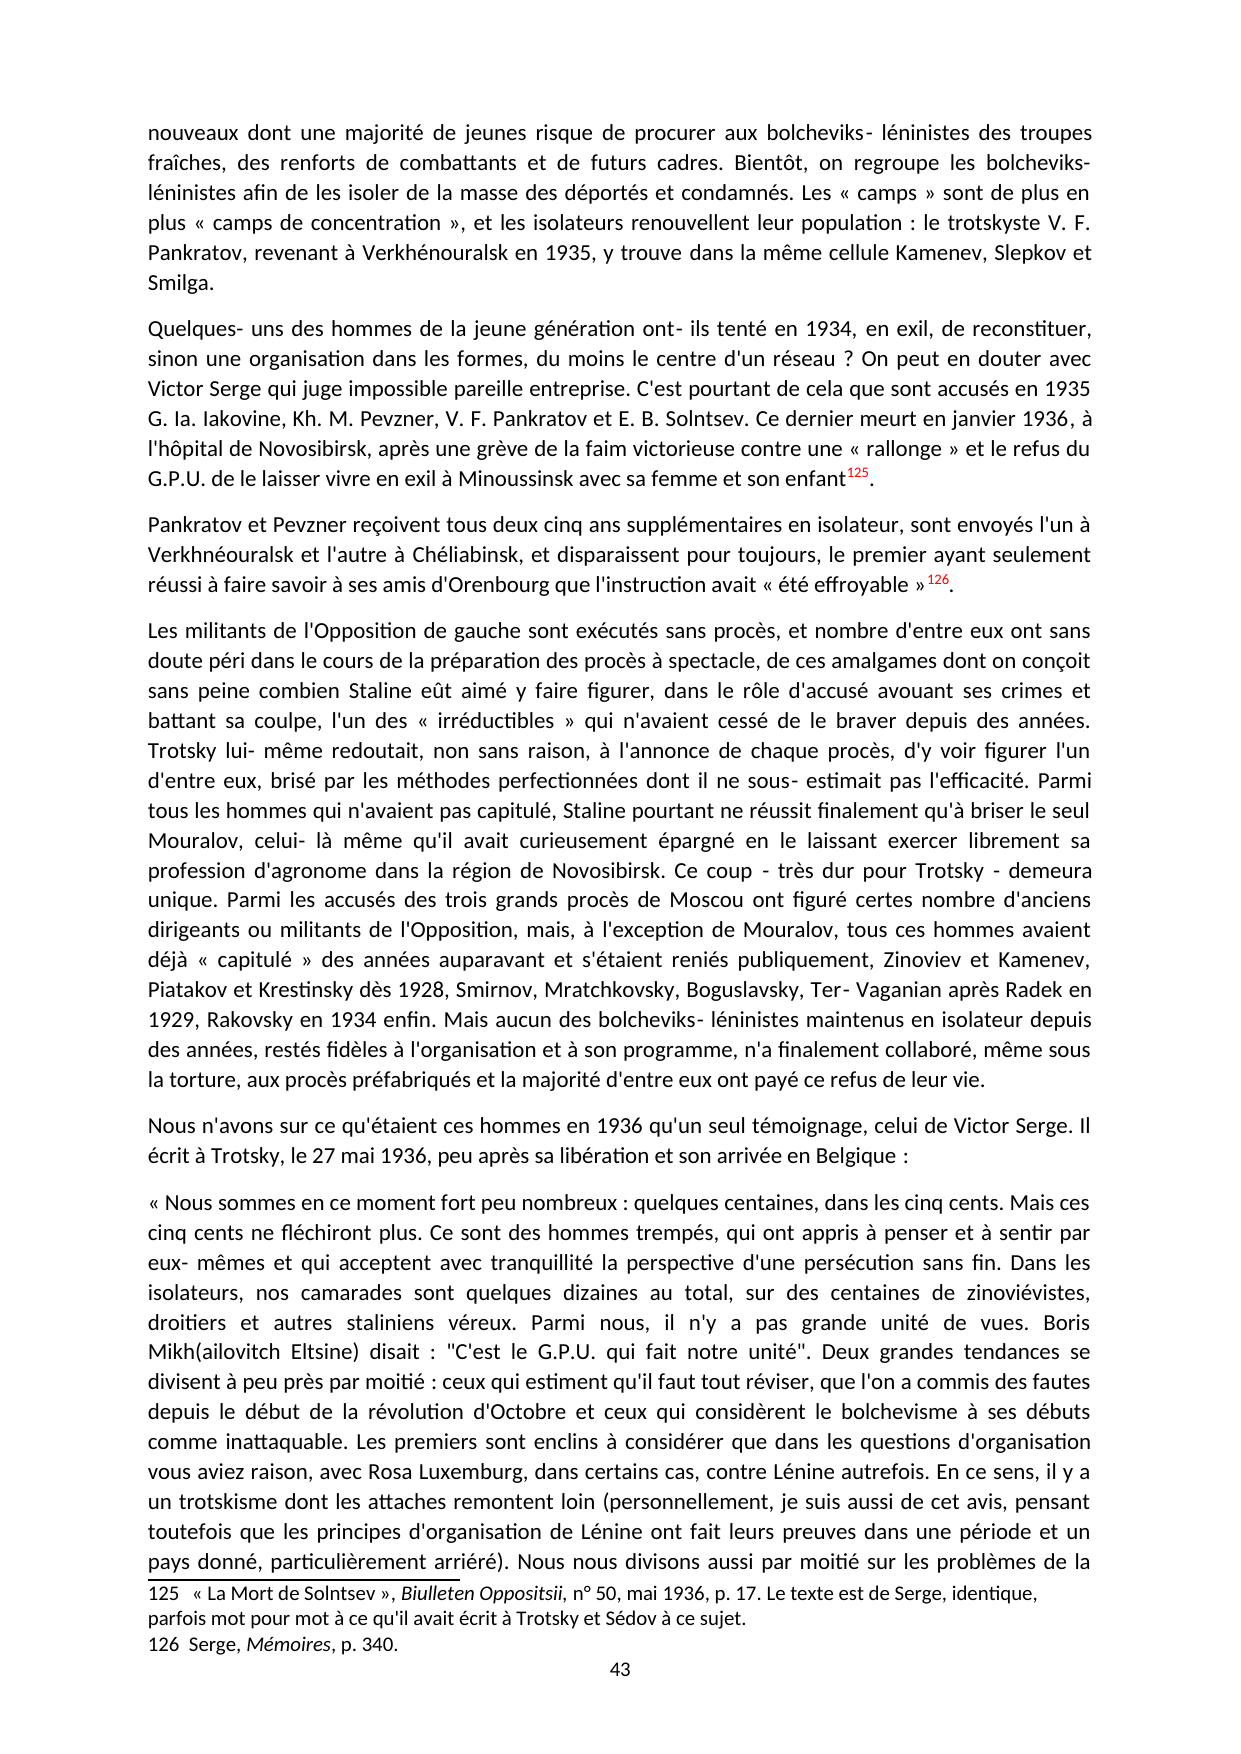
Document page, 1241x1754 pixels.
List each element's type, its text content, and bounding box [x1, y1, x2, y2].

text Pankratov et Pevzner reçoivent tous deux cinq ans supplémentaires en isolateur, sont envoyés l'un à Verkhnéouralsk et l'autre à Chéliabinsk, et disparaissent pour toujours, le premier ayant seulement réussi à faire savoir à ses amis d'Orenbourg que l'instruction avait « été effroyable ». [148, 510, 1093, 598]
text Les militants de l'Opposition de gauche sont exécutés sans procès, et nombre d'entre eux ont sans doute péri dans le cours de la préparation des procès à spectacle, de ces amalgames dont on conçoit sans peine combien Staline eût aimé y faire figurer, dans le rôle d'accusé avouant ses crimes et battant sa coulpe, l'un des « irréductibles » qui n'avaient cessé de le braver depuis des années. Trotsky lui‑ même redoutait, non sans raison, à l'annonce de chaque procès, d'y voir figurer l'un d'entre eux, brisé par les méthodes perfectionnées dont il ne sous‑ estimait pas l'efficacité. Parmi tous les hommes qui n'avaient pas capitulé, Staline pourtant ne réussit finalement qu'à briser le seul Mouralov, celui‑ là même qu'il avait curieusement épargné en le laissant exercer librement sa profession d'agronome dans la région de Novosibirsk. Ce coup ‑ très dur pour Trotsky ‑ demeura unique. Parmi les accusés des trois grands procès de Moscou ont figuré certes nombre d'anciens dirigeants ou militants de l'Opposition, mais, à l'exception de Mouralov, tous ces hommes avaient déjà « capitulé » des années auparavant et s'étaient reniés publiquement, Zinoviev et Kamenev, Piatakov et Krestinsky dès 1928, Smirnov, Mratchkovsky, Boguslavsky, Ter‑ Vaganian après Radek en 1929, Rakovsky en 1934 enfin. Mais aucun des bolcheviks‑ léninistes maintenus en isolateur depuis des années, restés fidèles à l'organisation et à son programme, n'a finalement collaboré, même sous la torture, aux procès préfabriqués et la majorité d'entre eux ont payé ce refus de leur vie. [148, 617, 1093, 1093]
text Nous n'avons sur ce qu'étaient ces hommes en 1936 qu'un seul témoignage, celui de Victor Serge. Il écrit à Trotsky, le 27 mai 1936, peu après sa libération et son arrivée en Belgique : [148, 1112, 1093, 1169]
text Serge, Mémoires, p. 340. [148, 1631, 1093, 1656]
text Quelques‑ uns des hommes de la jeune génération ont‑ ils tenté en 1934, en exil, de reconstituer, sinon une organisation dans les formes, du moins le centre d'un réseau ? On peut en douter avec Victor Serge qui juge impossible pareille entreprise. C'est pourtant de cela que sont accusés en 1935 G. Ia. Iakovine, Kh. M. Pevzner, V. F. Pankratov et E. B. Solntsev. Ce dernier meurt en janvier 1936, à l'hôpital de Novosibirsk, après une grève de la faim victorieuse contre une « rallonge » et le refus du G.P.U. de le laisser vivre en exil à Minoussinsk avec sa femme et son enfant. [148, 314, 1093, 492]
text nouveaux dont une majorité de jeunes risque de procurer aux bolcheviks‑ léninistes des troupes fraîches, des renforts de combattants et de futurs cadres. Bientôt, on regroupe les bolcheviks-léninistes afin de les isoler de la masse des déportés et condamnés. Les « camps » sont de plus en plus « camps de concentration », et les isolateurs renouvellent leur population : le trotskyste V. F. Pankratov, revenant à Verkhénouralsk en 1935, y trouve dans la même cellule Kamenev, Slepkov et Smilga. [148, 118, 1093, 296]
text « La Mort de Solntsev », Biulleten Oppositsii, n° 50, mai 1936, p. 17. Le texte est de Serge, identique, parfois mot pour mot à ce qu'il avait écrit à Trotsky et Sédov à ce sujet. [148, 1580, 1093, 1631]
text « Nous sommes en ce moment fort peu nombreux : quelques centaines, dans les cinq cents. Mais ces cinq cents ne fléchiront plus. Ce sont des hommes trempés, qui ont appris à penser et à sentir par eux‑ mêmes et qui acceptent avec tranquillité la perspective d'une persécution sans fin. Dans les isolateurs, nos camarades sont quelques dizaines au total, sur des centaines de zinoviévistes, droitiers et autres staliniens véreux. Parmi nous, il n'y a pas grande unité de vues. Boris Mikh(ailovitch Eltsine) disait : "C'est le G.P.U. qui fait notre unité". Deux grandes tendances se divisent à peu près par moitié : ceux qui estiment qu'il faut tout réviser, que l'on a commis des fautes depuis le début de la révolution d'Octobre et ceux qui considèrent le bolchevisme à ses débuts comme inattaquable. Les premiers sont enclins à considérer que dans les questions d'organisation vous aviez raison, avec Rosa Luxemburg, dans certains cas, contre Lénine autrefois. En ce sens, il y a un trotskisme dont les attaches remontent loin (personnellement, je suis aussi de cet avis, pensant toutefois que les principes d'organisation de Lénine ont fait leurs preuves dans une période et un pays donné, particulièrement arriéré). Nous nous divisons aussi par moitié sur les problèmes de la [148, 1188, 1093, 1575]
